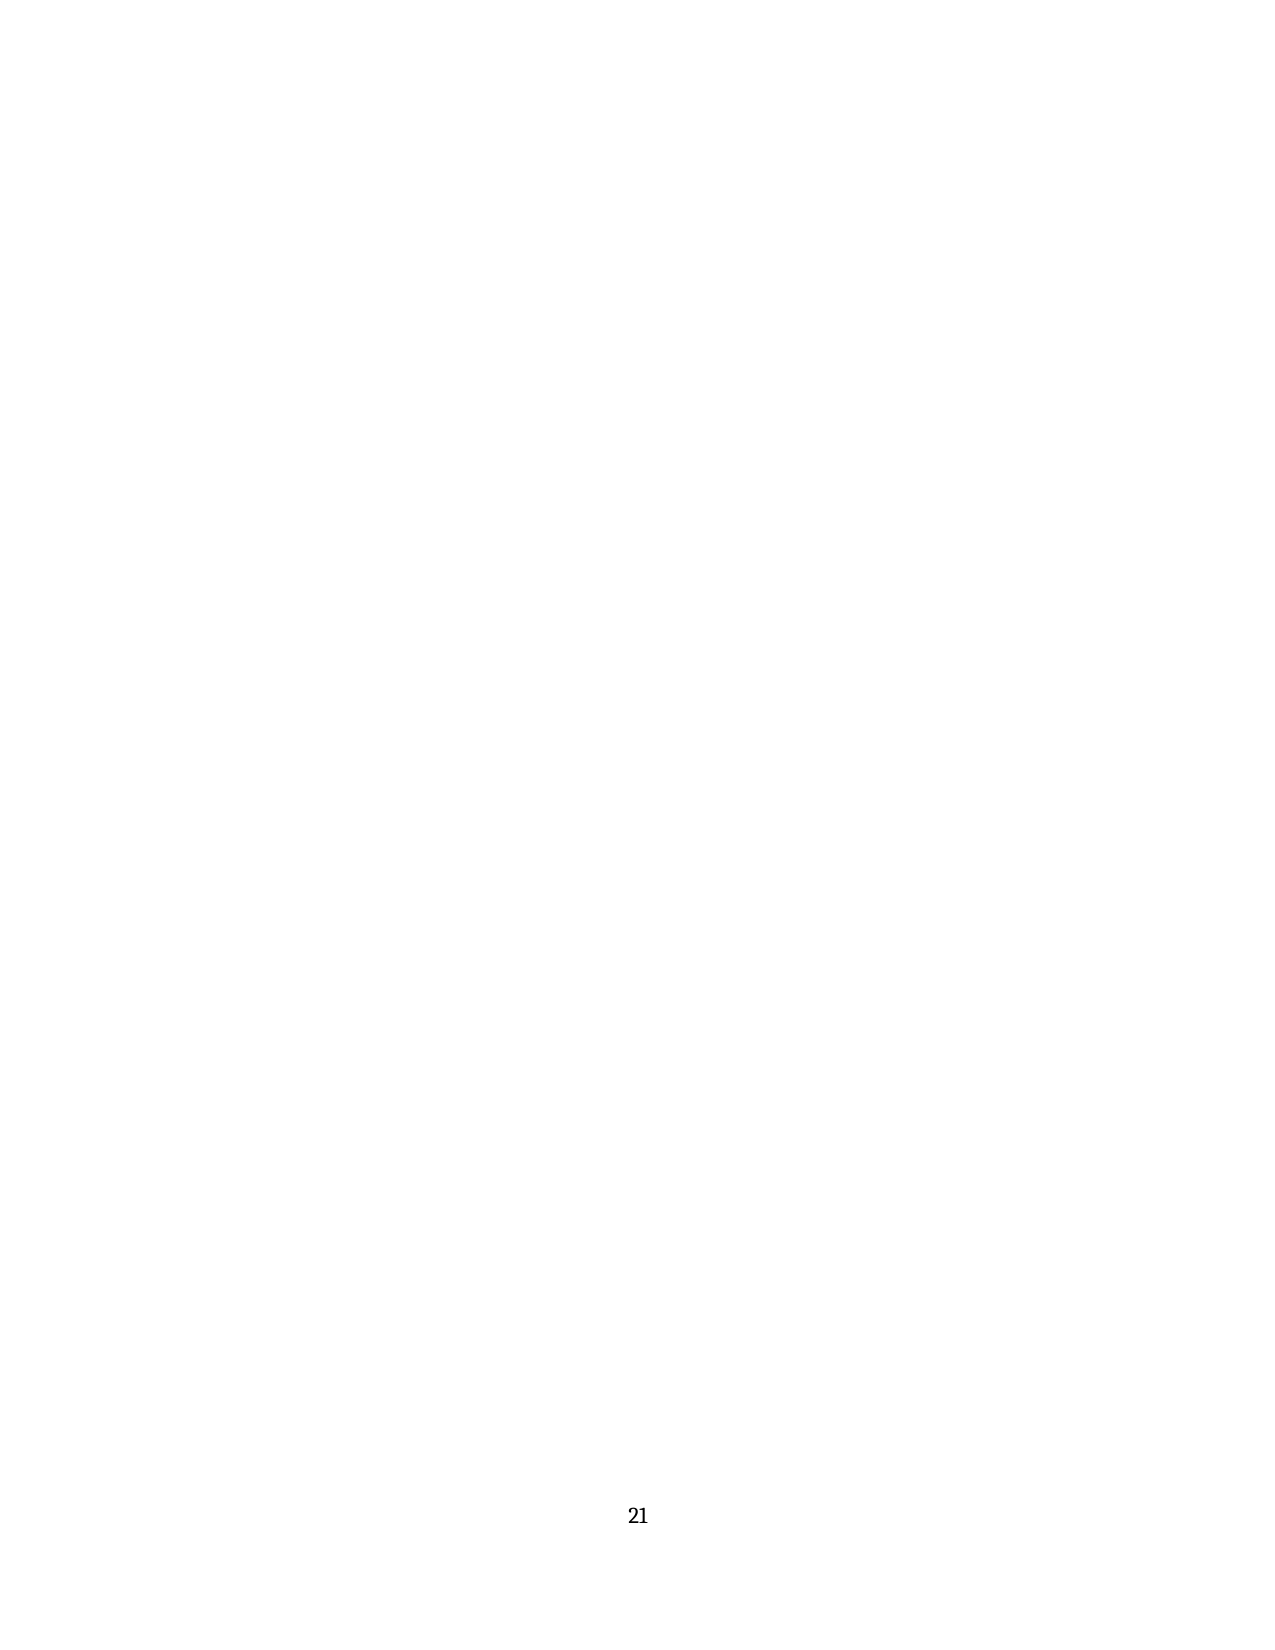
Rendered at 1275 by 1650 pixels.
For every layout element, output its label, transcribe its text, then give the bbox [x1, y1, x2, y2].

text 21 [621, 1503, 654, 1529]
